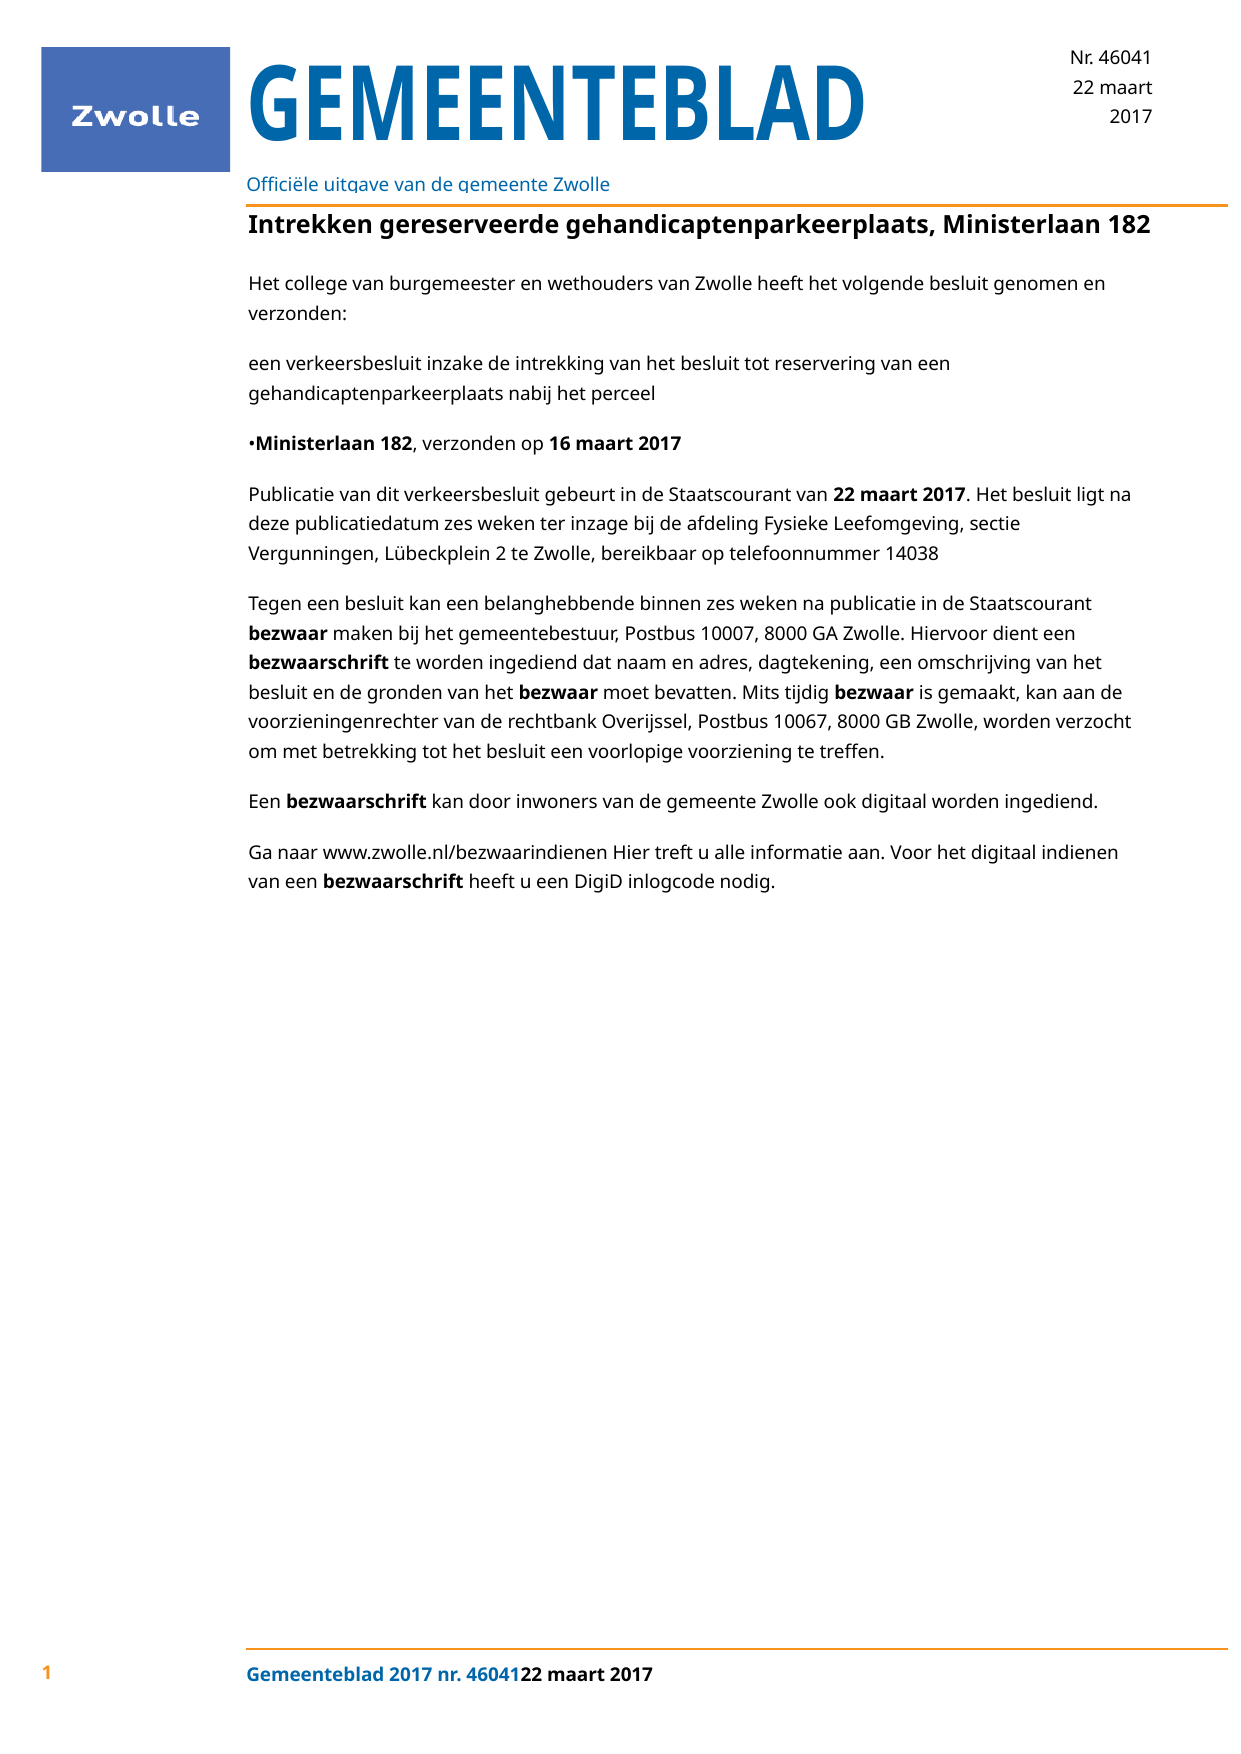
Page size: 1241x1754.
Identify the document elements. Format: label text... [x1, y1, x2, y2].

text Intrekken gereserveerde gehandicaptenparkeerplaats, Ministerlaan 182 [248, 207, 1152, 241]
picture [41, 47, 231, 172]
text Het college van burgemeester en wethouders van Zwolle heeft het volgende besluit genomen en verzonden: [248, 270, 1152, 326]
text Een bezwaarschrift kan door inwoners van de gemeente Zwolle ook digitaal worden ingediend. [248, 789, 1152, 814]
text Ga naar www.zwolle.nl/bezwaarindienen Hier treft u alle informatie aan. Voor het digitaal indienen van een bezwaarschrift heeft u een DigiD inlogcode nodig. [248, 839, 1152, 894]
text Publicatie van dit verkeersbesluit gebeurt in de Staatscourant van 22 maart 2017. Het besluit ligt na deze publicatiedatum zes weken ter inzage bij de afdeling Fysieke Leefomgeving, sectie Vergunningen, Lübeckplein 2 te Zwolle, bereikbaar op telefoonnummer 14038 [248, 481, 1152, 566]
text •Ministerlaan 182, verzonden op 16 maart 2017 [248, 430, 1152, 456]
text Tegen een besluit kan een belanghebbende binnen zes weken na publicatie in de Staatscourant bezwaar maken bij het gemeentebestuur, Postbus 10007, 8000 GA Zwolle. Hiervoor dient een bezwaarschrift te worden ingediend dat naam en adres, dagtekening, een omschrijving van het besluit en de gronden van het bezwaar moet bevatten. Mits tijdig bezwaar is gemaakt, kan aan de voorzieningenrechter van de rechtbank Overijssel, Postbus 10067, 8000 GB Zwolle, worden verzocht om met betrekking tot het besluit een voorlopige voorziening te treffen. [248, 590, 1152, 764]
text een verkeersbesluit inzake de intrekking van het besluit tot reservering van een gehandicaptenparkeerplaats nabij het perceel [248, 350, 1152, 406]
